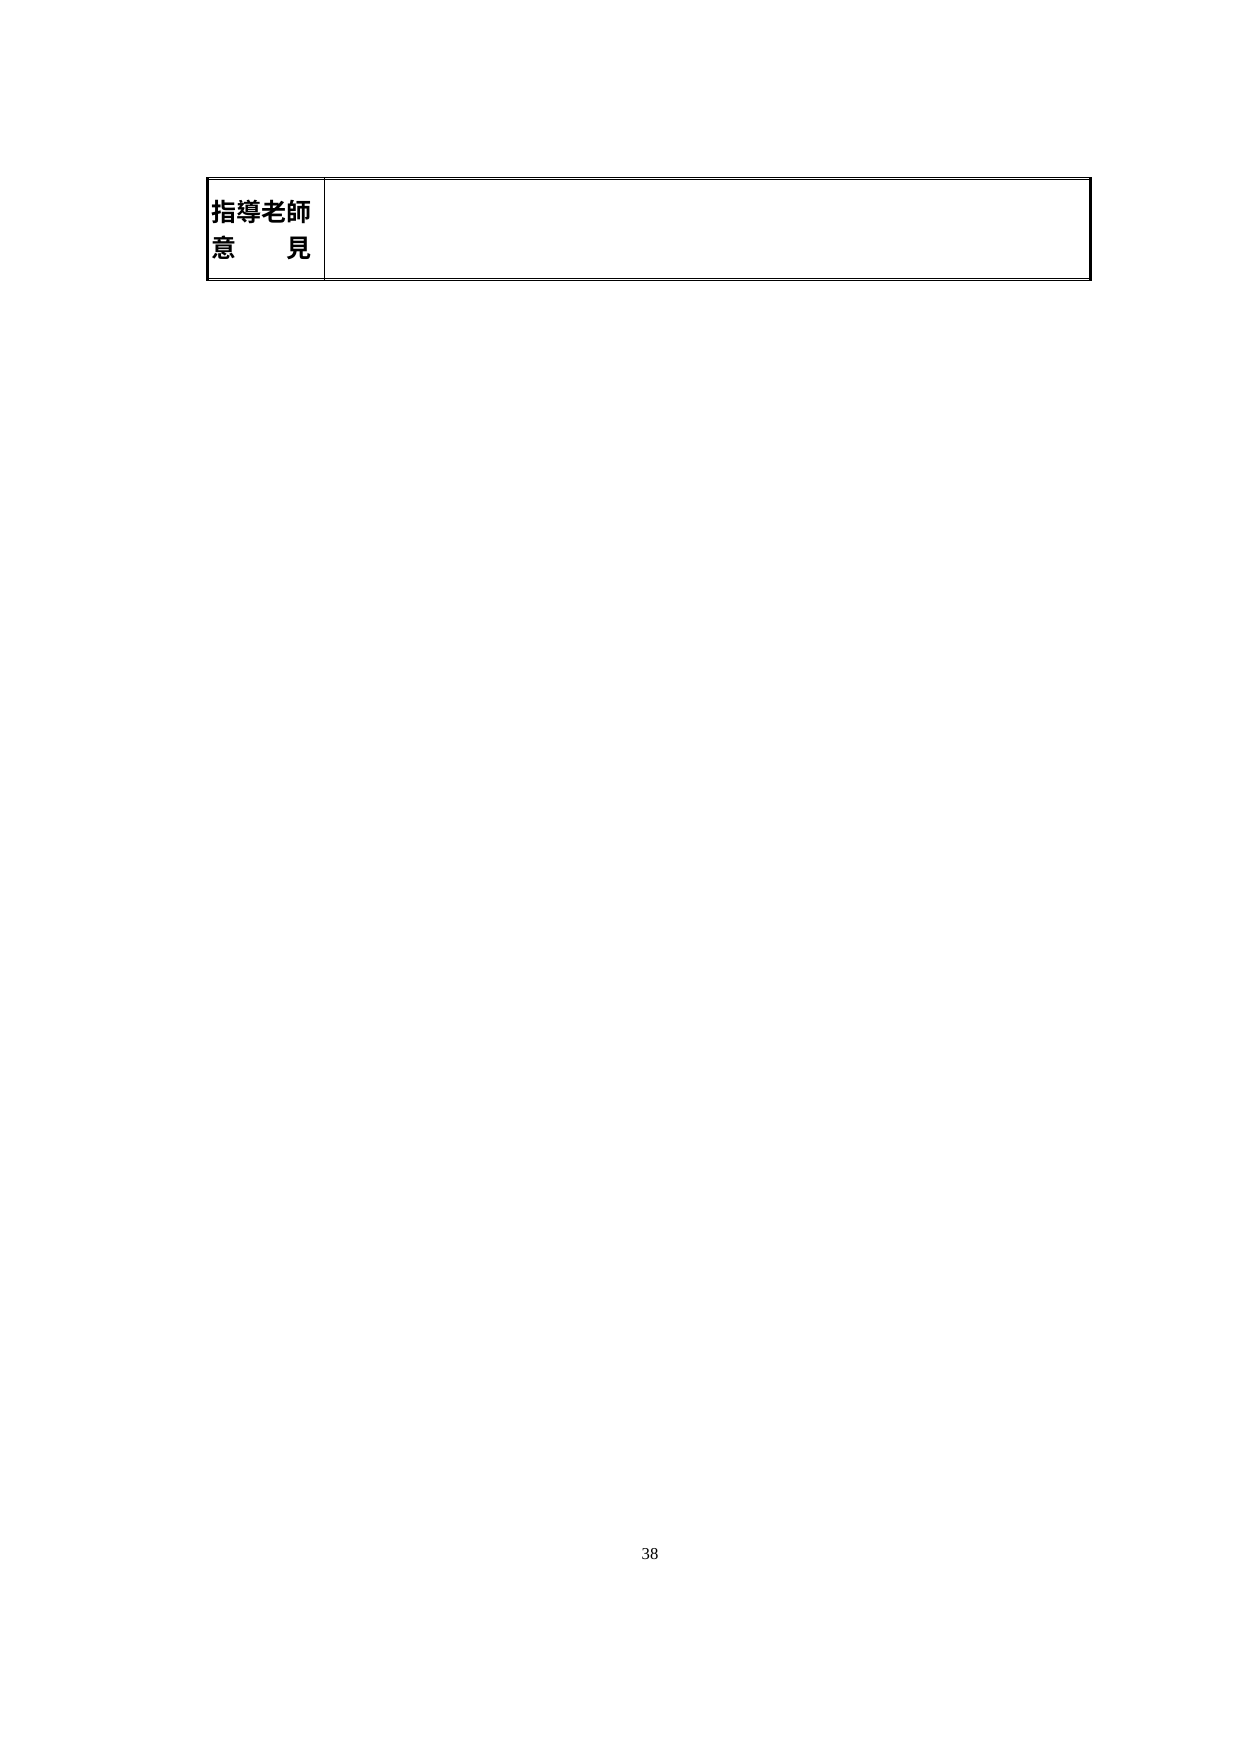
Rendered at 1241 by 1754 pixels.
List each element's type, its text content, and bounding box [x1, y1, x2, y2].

table_cell 指導老師 意 見 [209, 180, 324, 277]
table_cell [325, 180, 1089, 277]
